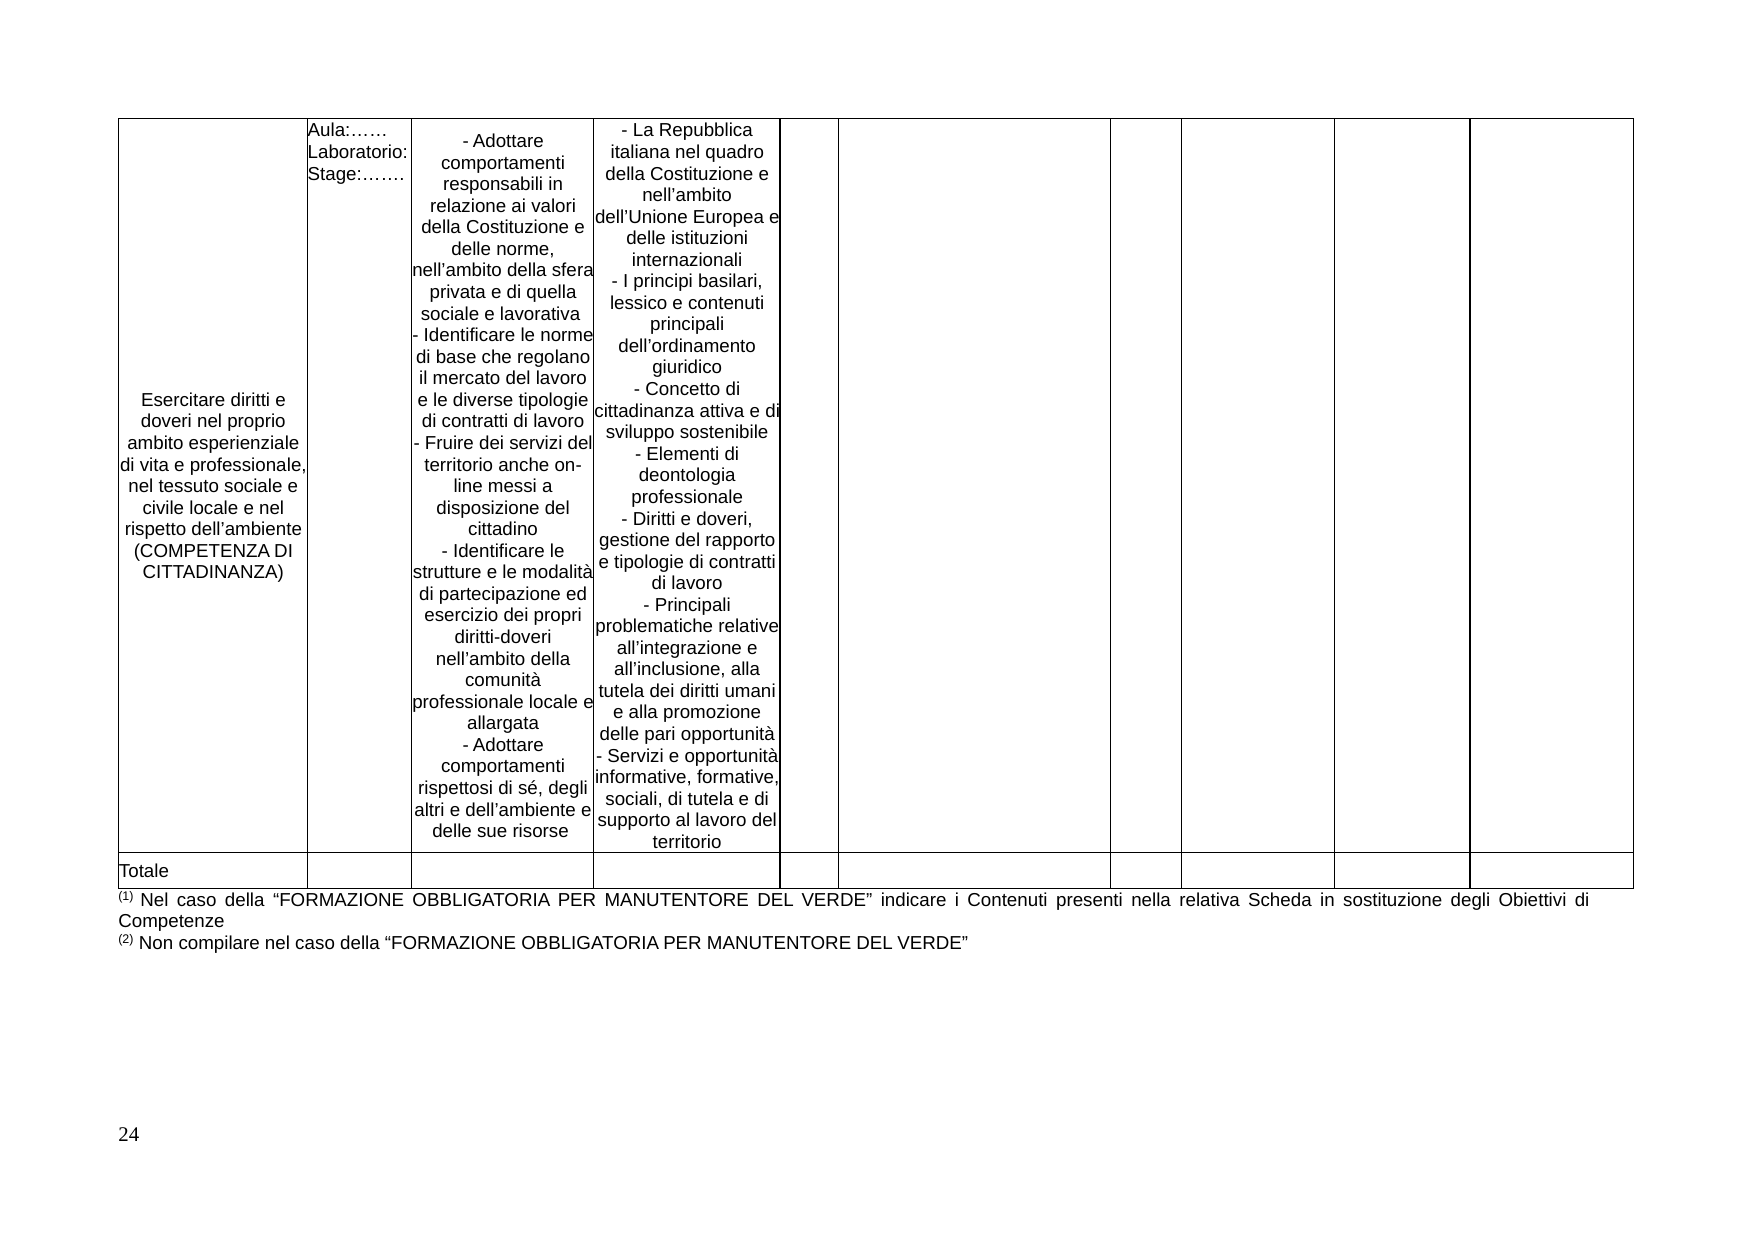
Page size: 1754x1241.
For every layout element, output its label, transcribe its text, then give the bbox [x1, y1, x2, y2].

table_cell [1182, 853, 1334, 888]
table_cell [308, 853, 411, 888]
table_cell [1335, 853, 1469, 888]
table_cell Aula:…… Laboratorio: Stage:……. [308, 119, 411, 852]
table_cell - La Repubblica italiana nel quadro della Costituzione e nell’ambito dell’Unione Europea e delle istituzioni internazionali - I principi basilari, lessico e contenuti principali dell’ordinamento giuridico - Concetto di cittadinanza attiva e di sviluppo sostenibile - Elementi di deontologia professionale - Diritti e doveri, gestione del rapporto e tipologie di contratti di lavoro - Principali problematiche relative all’integrazione e all’inclusione, alla tutela dei diritti umani e alla promozione delle pari opportunità - Servizi e opportunità informative, formative, sociali, di tutela e di supporto al lavoro del territorio [594, 119, 779, 852]
text (1) Nel caso della “FORMAZIONE OBBLIGATORIA PER MANUTENTORE DEL VERDE” indicare i Contenuti presenti nella relativa Scheda in sostituzione degli Obiettivi di Competenze [118, 889, 1592, 932]
table_cell [1471, 119, 1633, 852]
table_cell [1111, 119, 1181, 852]
table_cell [594, 853, 779, 888]
table_cell [839, 119, 1110, 852]
table_cell [412, 853, 593, 888]
table_cell [1335, 119, 1469, 852]
table_cell Totale [119, 853, 307, 888]
table_cell Esercitare diritti e doveri nel proprio ambito esperienziale di vita e professionale, nel tessuto sociale e civile locale e nel rispetto dell’ambiente (COMPETENZA DI CITTADINANZA) [119, 119, 307, 852]
table_cell - Adottare comportamenti responsabili in relazione ai valori della Costituzione e delle norme, nell’ambito della sfera privata e di quella sociale e lavorativa - Identificare le norme di base che regolano il mercato del lavoro e le diverse tipologie di contratti di lavoro - Fruire dei servizi del territorio anche on-line messi a disposizione del cittadino - Identificare le strutture e le modalità di partecipazione ed esercizio dei propri diritti-doveri nell’ambito della comunità professionale locale e allargata - Adottare comportamenti rispettosi di sé, degli altri e dell’ambiente e delle sue risorse [412, 119, 593, 852]
text (2) Non compilare nel caso della “FORMAZIONE OBBLIGATORIA PER MANUTENTORE DEL VERDE” [118, 932, 1592, 953]
table_cell [1111, 853, 1181, 888]
table_cell [1182, 119, 1334, 852]
table_cell [781, 119, 838, 852]
table_cell [839, 853, 1110, 888]
table_cell [781, 853, 838, 888]
table_cell [1471, 853, 1633, 888]
